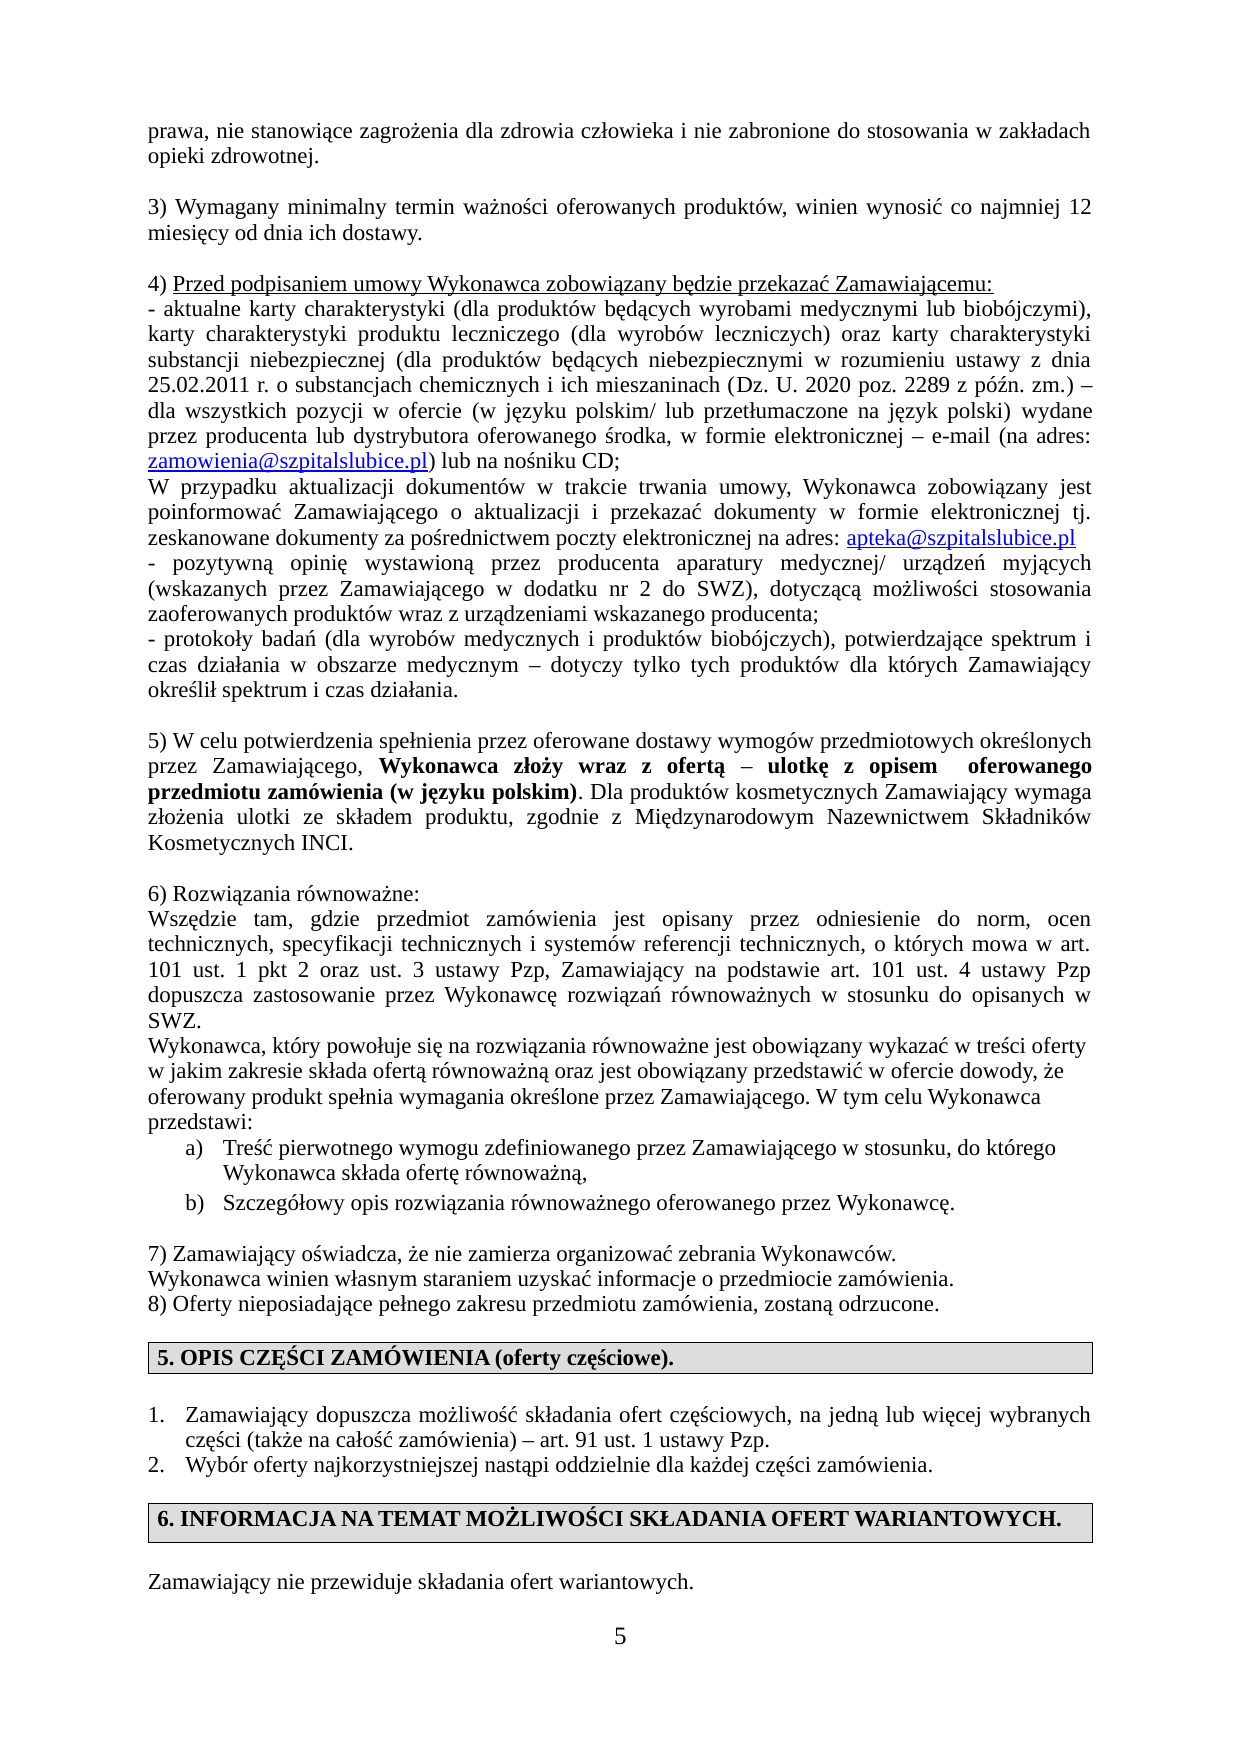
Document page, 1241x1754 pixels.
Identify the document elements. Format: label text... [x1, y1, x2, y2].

text 3) Wymagany minimalny termin ważności oferowanych produktów, winien wynosić co najmniej 12 miesięcy od dnia ich dostawy. [148, 194, 1093, 245]
text 7) Zamawiający oświadcza, że nie zamierza organizować zebrania Wykonawców. [148, 1241, 1093, 1266]
text Wykonawca winien własnym staraniem uzyskać informacje o przedmiocie zamówienia. [148, 1266, 1093, 1291]
text 5) W celu potwierdzenia spełnienia przez oferowane dostawy wymogów przedmiotowych określonych przez Zamawiającego, Wykonawca złoży wraz z ofertą – ulotkę z opisem oferowanego przedmiotu zamówienia (w języku polskim). Dla produktów kosmetycznych Zamawiający wymaga złożenia ulotki ze składem produktu, zgodnie z Międzynarodowym Nazewnictwem Składników Kosmetycznych INCI. [148, 728, 1093, 855]
text Zamawiający nie przewiduje składania ofert wariantowych. [148, 1569, 1093, 1594]
text - protokoły badań (dla wyrobów medycznych i produktów biobójczych), potwierdzające spektrum i czas działania w obszarze medycznym – dotyczy tylko tych produktów dla których Zamawiający określił spektrum i czas działania. [148, 626, 1093, 703]
text 4) Przed podpisaniem umowy Wykonawca zobowiązany będzie przekazać Zamawiającemu: [148, 271, 1093, 296]
list Szczegółowy opis rozwiązania równoważnego oferowanego przez Wykonawcę. [185, 1190, 1093, 1215]
text 5. OPIS CZĘŚCI ZAMÓWIENIA (oferty częściowe). [149, 1343, 1092, 1373]
text 8) Oferty nieposiadające pełnego zakresu przedmiotu zamówienia, zostaną odrzucone. [148, 1291, 1093, 1317]
text W przypadku aktualizacji dokumentów w trakcie trwania umowy, Wykonawca zobowiązany jest poinformować Zamawiającego o aktualizacji i przekazać dokumenty w formie elektronicznej tj. zeskanowane dokumenty za pośrednictwem poczty elektronicznej na adres: apteka@szpitalslubice.pl [148, 474, 1093, 550]
text prawa, nie stanowiące zagrożenia dla zdrowia człowieka i nie zabronione do stosowania w zakładach opieki zdrowotnej. [148, 118, 1093, 169]
text - aktualne karty charakterystyki (dla produktów będących wyrobami medycznymi lub biobójczymi), karty charakterystyki produktu leczniczego (dla wyrobów leczniczych) oraz karty charakterystyki substancji niebezpiecznej (dla produktów będących niebezpiecznymi w rozumieniu ustawy z dnia 25.02.2011 r. o substancjach chemicznych i ich mieszaninach (Dz. U. 2020 poz. 2289 z późn. zm.) – dla wszystkich pozycji w ofercie (w języku polskim/ lub przetłumaczone na język polski) wydane przez producenta lub dystrybutora oferowanego środka, w formie elektronicznej – e-mail (na adres: zamowienia@szpitalslubice.pl) lub na nośniku CD; [148, 296, 1093, 474]
list Wybór oferty najkorzystniejszej nastąpi oddzielnie dla każdej części zamówienia. [148, 1452, 1093, 1478]
text 6. INFORMACJA NA TEMAT MOŻLIWOŚCI SKŁADANIA OFERT WARIANTOWYCH. [149, 1504, 1092, 1542]
text - pozytywną opinię wystawioną przez producenta aparatury medycznej/ urządzeń myjących (wskazanych przez Zamawiającego w dodatku nr 2 do SWZ), dotyczącą możliwości stosowania zaoferowanych produktów wraz z urządzeniami wskazanego producenta; [148, 550, 1093, 626]
text Wykonawca, który powołuje się na rozwiązania równoważne jest obowiązany wykazać w treści oferty w jakim zakresie składa ofertą równoważną oraz jest obowiązany przedstawić w ofercie dowody, że oferowany produkt spełnia wymagania określone przez Zamawiającego. W tym celu Wykonawca przedstawi: [148, 1033, 1093, 1135]
text 6) Rozwiązania równoważne: [148, 881, 1093, 906]
text Wszędzie tam, gdzie przedmiot zamówienia jest opisany przez odniesienie do norm, ocen technicznych, specyfikacji technicznych i systemów referencji technicznych, o których mowa w art. 101 ust. 1 pkt 2 oraz ust. 3 ustawy Pzp, Zamawiający na podstawie art. 101 ust. 4 ustawy Pzp dopuszcza zastosowanie przez Wykonawcę rozwiązań równoważnych w stosunku do opisanych w SWZ. [148, 906, 1093, 1033]
list Zamawiający dopuszcza możliwość składania ofert częściowych, na jedną lub więcej wybranych części (także na całość zamówienia) – art. 91 ust. 1 ustawy Pzp. [148, 1402, 1093, 1452]
list Treść pierwotnego wymogu zdefiniowanego przez Zamawiającego w stosunku, do którego Wykonawca składa ofertę równoważną, [185, 1135, 1093, 1186]
